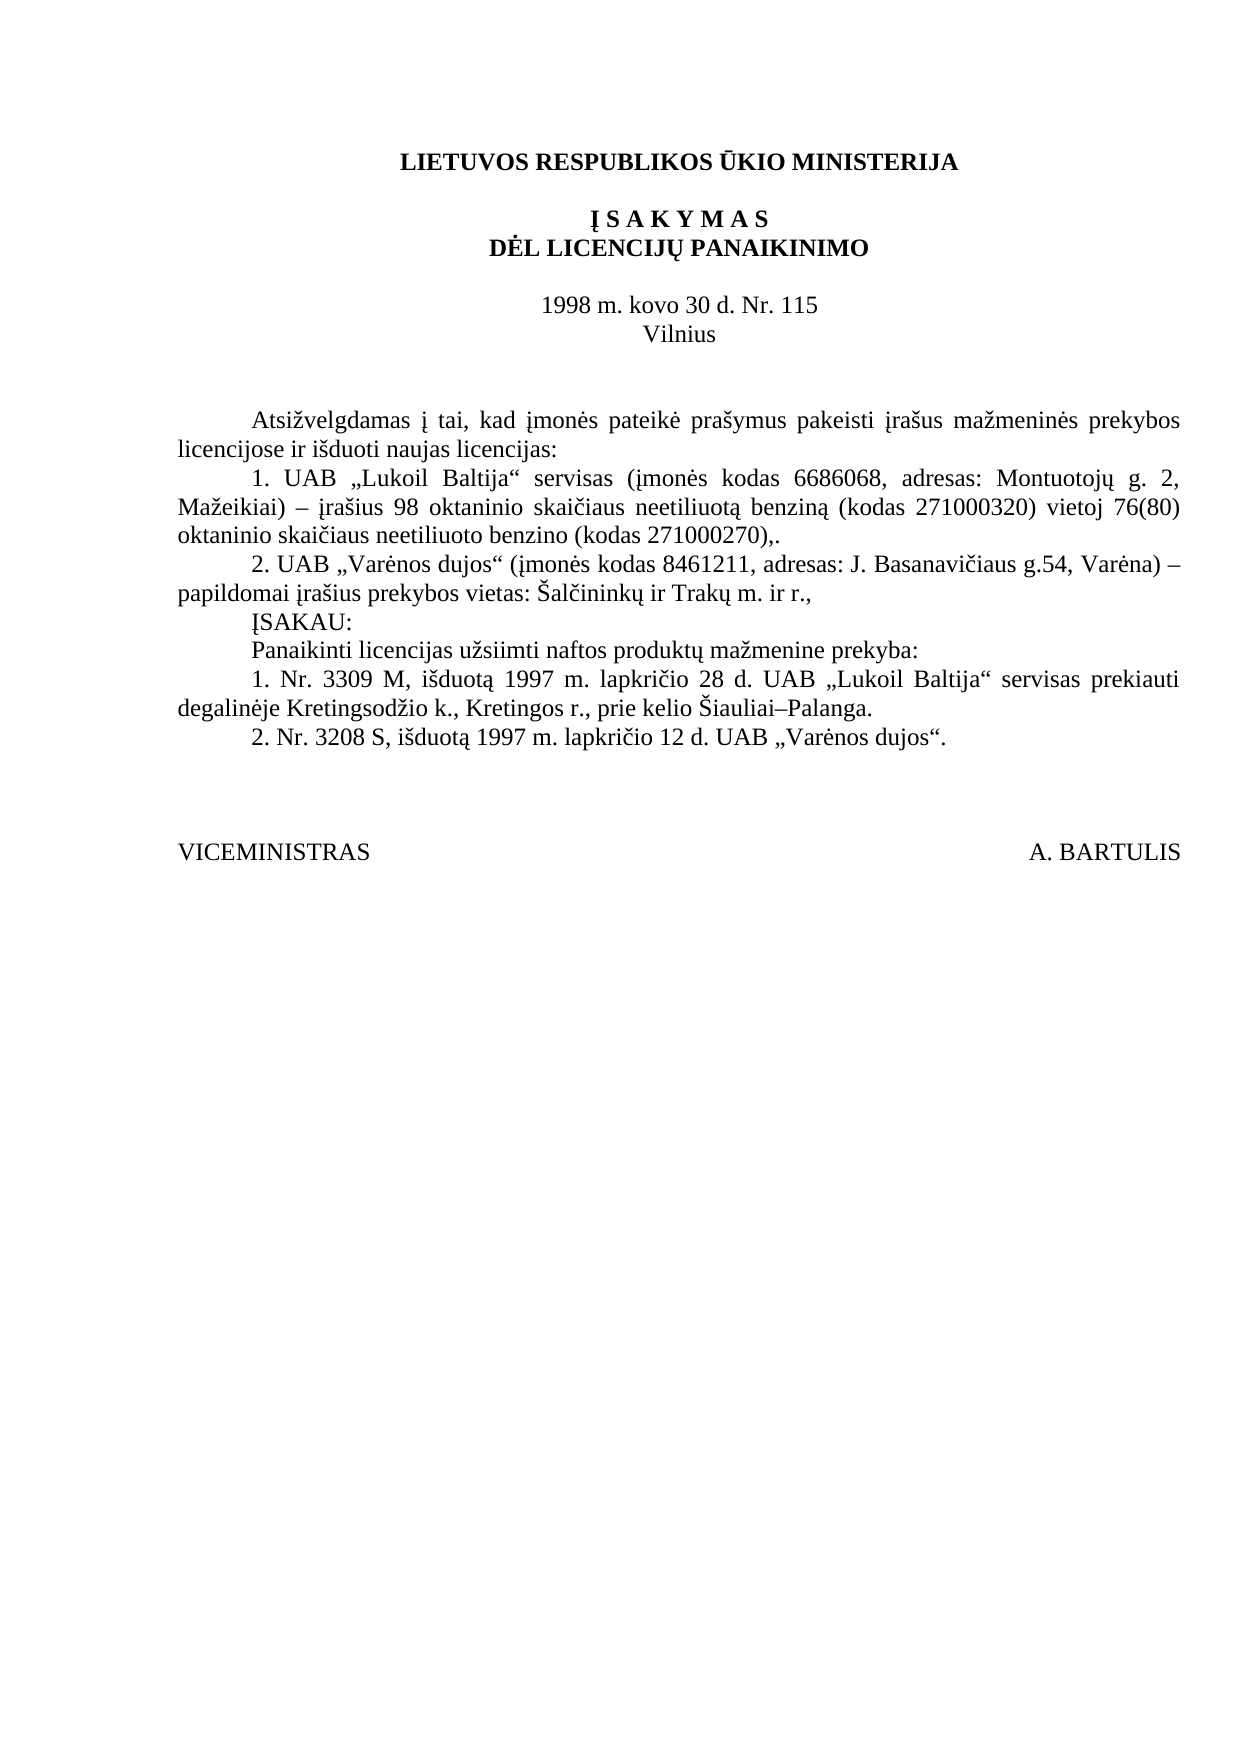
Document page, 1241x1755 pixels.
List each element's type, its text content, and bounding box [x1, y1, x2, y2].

text 2. Nr. 3208 S, išduotą 1997 m. lapkričio 12 d. UAB „Varėnos dujos“. [177, 722, 1181, 751]
text LIETUVOS RESPUBLIKOS ŪKIO MINISTERIJA [177, 147, 1181, 176]
text Atsižvelgdamas į tai, kad įmonės pateikė prašymus pakeisti įrašus mažmeninės prekybos licencijose ir išduoti naujas licencijas: [177, 406, 1181, 463]
text 1. UAB „Lukoil Baltija“ servisas (įmonės kodas 6686068, adresas: Montuotojų g. 2, Mažeikiai) – įrašius 98 oktaninio skaičiaus neetiliuotą benziną (kodas 271000320) vietoj 76(80) oktaninio skaičiaus neetiliuoto benzino (kodas 271000270),. [177, 463, 1181, 549]
text Į S A K Y M A S [177, 204, 1181, 233]
text 1998 m. kovo 30 d. Nr. 115 [177, 291, 1181, 319]
text Panaikinti licencijas užsiimti naftos produktų mažmenine prekyba: [177, 636, 1181, 664]
text 1. Nr. 3309 M, išduotą 1997 m. lapkričio 28 d. UAB „Lukoil Baltija“ servisas prekiauti degalinėje Kretingsodžio k., Kretingos r., prie kelio Šiauliai–Palanga. [177, 664, 1181, 722]
text DĖL LICENCIJŲ PANAIKINIMO [177, 233, 1181, 262]
text VICEMINISTRAS A. BARTULIS [177, 837, 1181, 866]
text ĮSAKAU: [177, 607, 1181, 636]
text Vilnius [177, 319, 1181, 348]
text 2. UAB „Varėnos dujos“ (įmonės kodas 8461211, adresas: J. Basanavičiaus g.54, Varėna) – papildomai įrašius prekybos vietas: Šalčininkų ir Trakų m. ir r., [177, 549, 1181, 607]
